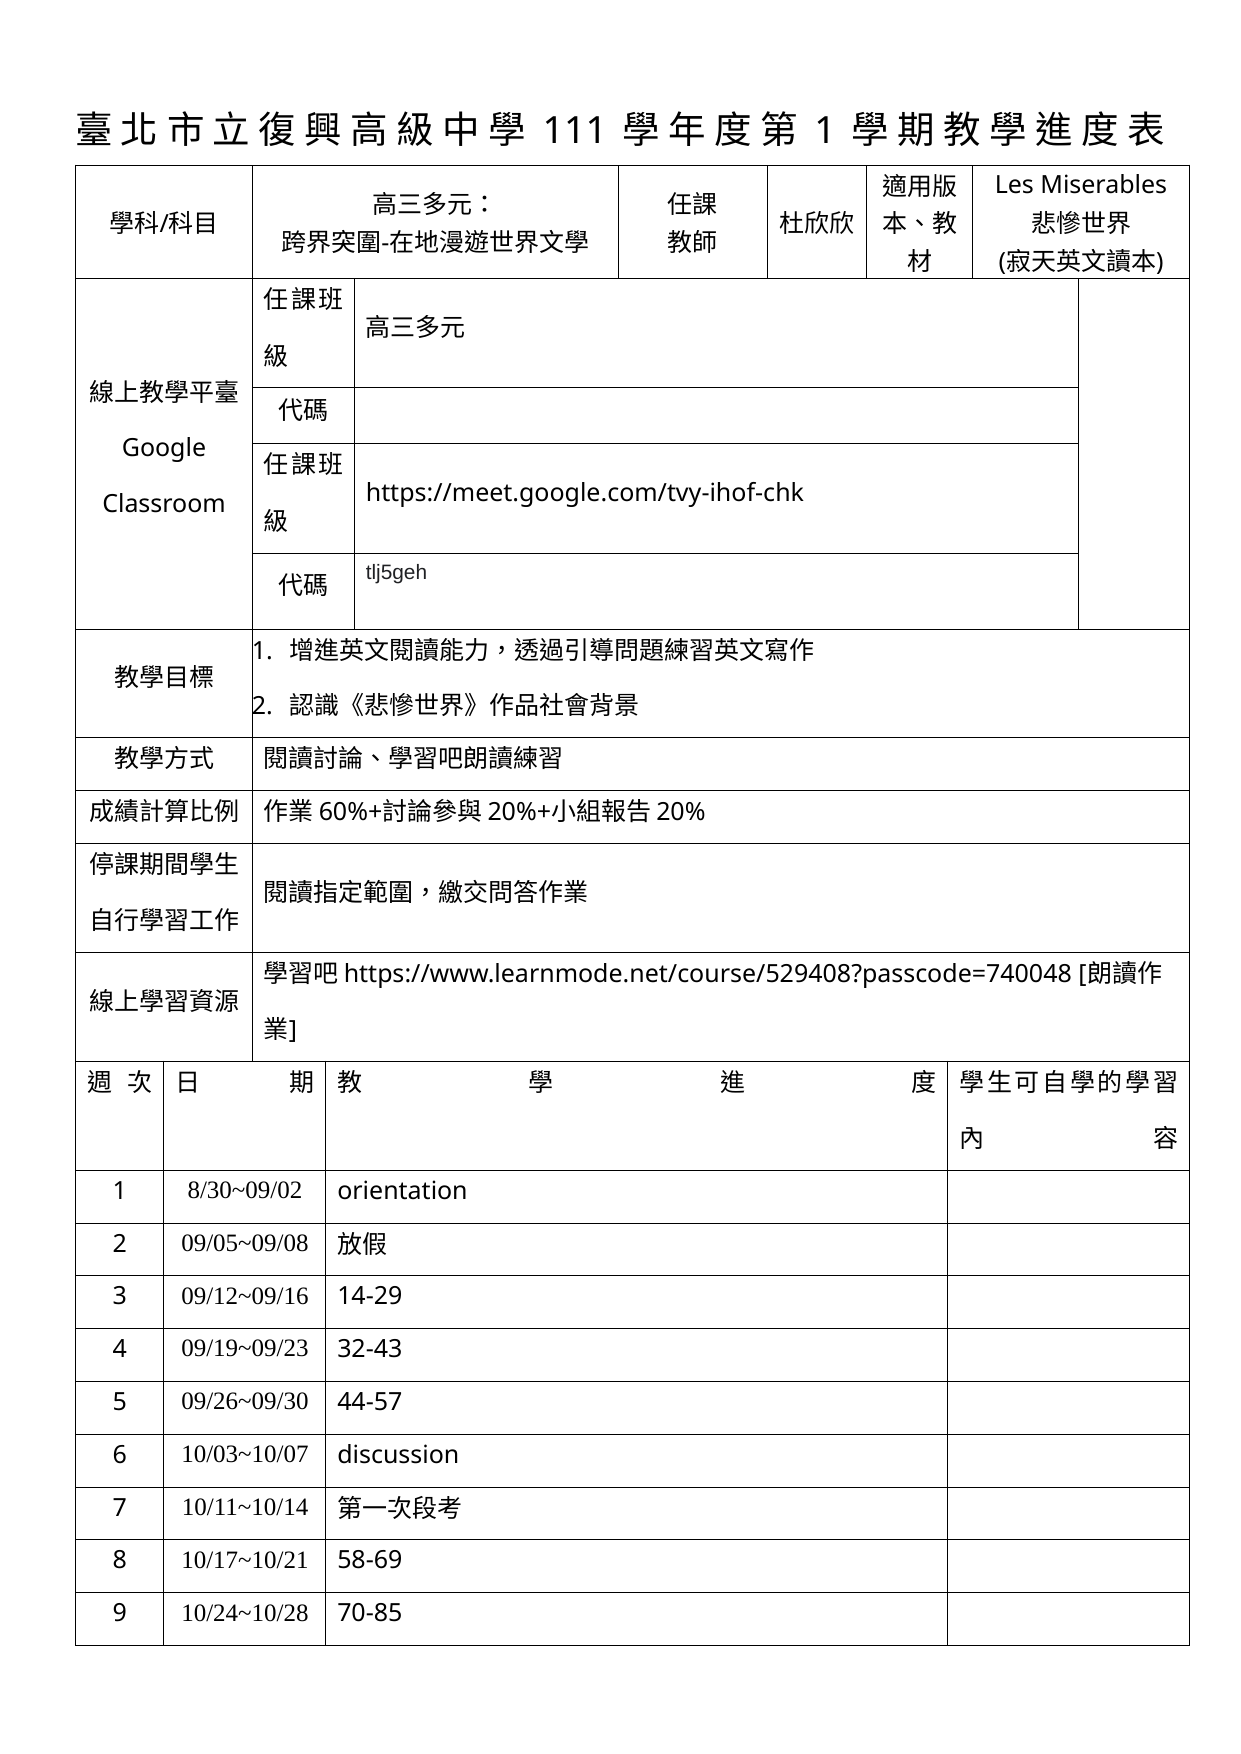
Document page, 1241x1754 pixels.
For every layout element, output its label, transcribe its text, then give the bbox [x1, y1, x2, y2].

table_cell 2 [76, 1224, 163, 1275]
table_cell [948, 1276, 1189, 1328]
table_cell 70-85 [326, 1593, 947, 1645]
table_cell 學生可自學的學習內容 [948, 1062, 1189, 1170]
table_header 杜欣欣 [768, 166, 866, 278]
table_cell [1079, 279, 1189, 628]
table_cell 10/24~10/28 [164, 1593, 325, 1645]
table_header 任課 教師 [619, 166, 767, 278]
table_cell 7 [76, 1488, 163, 1539]
table_cell 4 [76, 1329, 163, 1381]
table_cell 高三多元 [355, 279, 1078, 387]
table_cell 週次 [76, 1062, 163, 1170]
table_cell tlj5geh [355, 554, 366, 628]
table_cell orientation [326, 1171, 947, 1222]
table_cell 任課班級 [253, 444, 354, 552]
table_cell 閱讀指定範圍，繳交問答作業 [253, 844, 1189, 952]
table_cell [948, 1329, 1189, 1381]
table_cell 日期 [164, 1062, 325, 1170]
table_cell 09/19~09/23 [164, 1329, 325, 1381]
table_cell 放假 [326, 1224, 947, 1275]
table_cell 6 [76, 1435, 163, 1487]
table_cell [948, 1540, 1189, 1592]
table_header Les Miserables 悲慘世界 (寂天英文讀本) [973, 166, 1189, 278]
table_cell 停課期間學生自行學習工作 [76, 844, 252, 952]
table_cell tlj5geh [1068, 554, 1078, 628]
table_cell 閱讀討論、學習吧朗讀練習 [253, 738, 1189, 790]
table_cell 14-29 [326, 1276, 947, 1328]
table_cell [948, 1435, 1189, 1487]
table_cell 10/03~10/07 [164, 1435, 325, 1487]
table_cell 09/05~09/08 [164, 1224, 325, 1275]
table_cell 8 [76, 1540, 163, 1592]
table_cell 教學目標 [76, 630, 252, 737]
table_cell discussion [326, 1435, 947, 1487]
table_cell 教學進度 [326, 1062, 947, 1170]
table_cell [948, 1593, 1189, 1645]
table_cell https://meet.google.com/tvy-ihof-chk [355, 444, 1078, 552]
table_cell 44-57 [326, 1382, 947, 1434]
table_cell 任課班級 [253, 279, 354, 387]
table_cell 10/11~10/14 [164, 1488, 325, 1539]
table_cell 32-43 [326, 1329, 947, 1381]
table_header 學科/科目 [76, 166, 252, 278]
table_cell 學習吧https://www.learnmode.net/course/529408?passcode=740048 [朗讀作業] [253, 953, 1189, 1061]
text 臺北市立復興高級中學111學年度第1學期教學進度表 [75, 89, 1165, 164]
table_cell 8/30~09/02 [164, 1171, 325, 1222]
table_cell 1 [76, 1171, 163, 1222]
table_header 高三多元： 跨界突圍-在地漫遊世界文學 [253, 166, 618, 278]
table_cell [948, 1171, 1189, 1222]
table_cell 作業60%+討論參與20%+小組報告20% [253, 791, 1189, 842]
table_cell 增進英文閱讀能力，透過引導問題練習英文寫作 認識《悲慘世界》作品社會背景 [253, 630, 1189, 737]
table_cell 10/17~10/21 [164, 1540, 325, 1592]
table_cell 線上教學平臺 Google Classroom [76, 279, 252, 628]
table_cell 9 [76, 1593, 163, 1645]
table_cell [355, 388, 1078, 443]
table_cell [948, 1488, 1189, 1539]
table_header 適用版本、教材 [867, 166, 972, 278]
table_cell 09/26~09/30 [164, 1382, 325, 1434]
table_cell 09/12~09/16 [164, 1276, 325, 1328]
table_cell 教學方式 [76, 738, 252, 790]
table_cell 第一次段考 [326, 1488, 947, 1539]
table_cell 3 [76, 1276, 163, 1328]
table_cell 成績計算比例 [76, 791, 252, 842]
table_cell 代碼 [253, 554, 354, 628]
table_cell 5 [76, 1382, 163, 1434]
table_cell [948, 1382, 1189, 1434]
table_cell 58-69 [326, 1540, 947, 1592]
table_cell [948, 1224, 1189, 1275]
table_cell 代碼 [253, 388, 354, 443]
table_cell 線上學習資源 [76, 953, 252, 1061]
